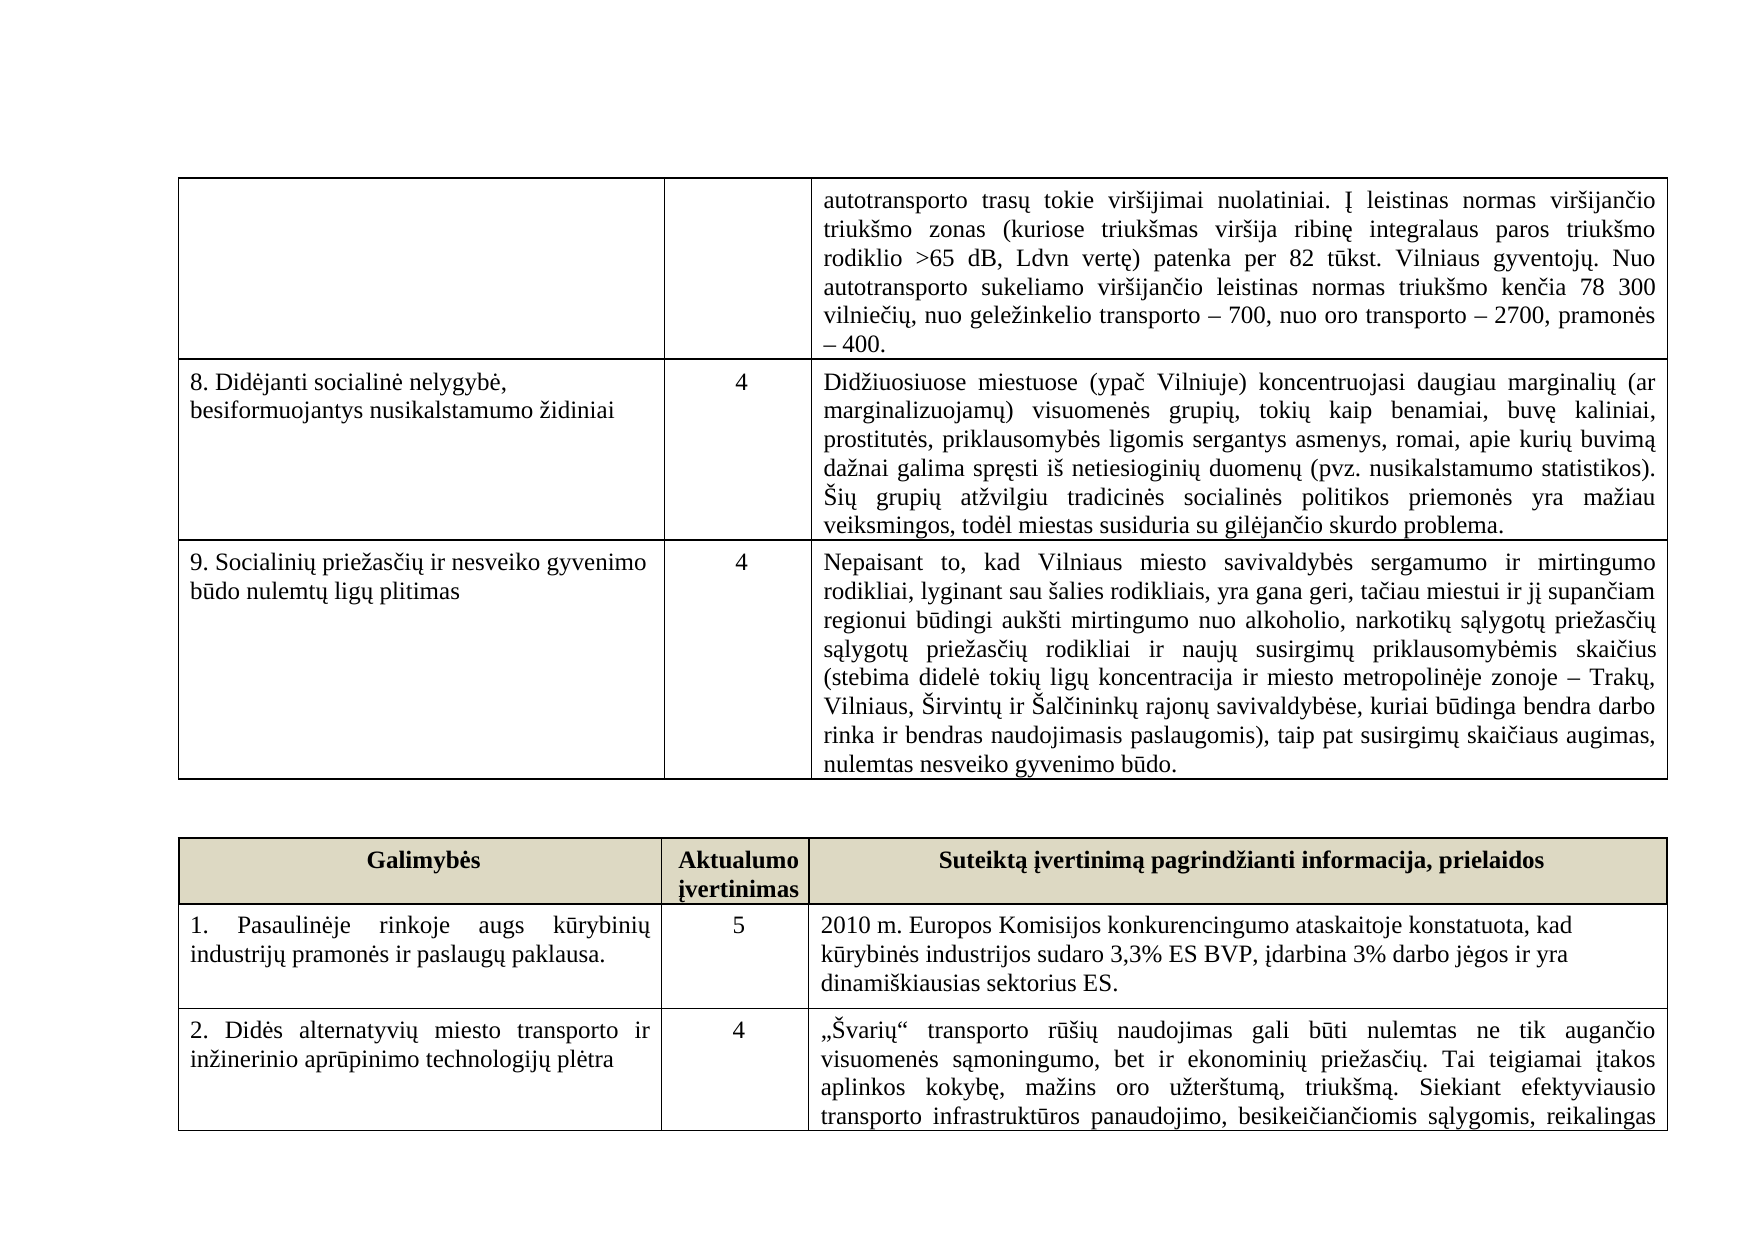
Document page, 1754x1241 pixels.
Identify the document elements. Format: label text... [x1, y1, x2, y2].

table_cell 4 [665, 541, 811, 777]
table_cell [665, 179, 811, 358]
table_header Aktualumo įvertinimas [662, 839, 808, 903]
table_cell „Švarių“ transporto rūšių naudojimas gali būti nulemtas ne tik augančio visuomenės sąmoningumo, bet ir ekonominių priežasčių. Tai teigiamai įtakos aplinkos kokybę, mažins oro užterštumą, triukšmą. Siekiant efektyviausio transporto infrastruktūros panaudojimo, besikeičiančiomis sąlygomis, reikalingas [809, 1009, 1667, 1130]
table_cell 9. Socialinių priežasčių ir nesveiko gyvenimo būdo nulemtų ligų plitimas [179, 541, 664, 777]
table_cell 2010 m. Europos Komisijos konkurencingumo ataskaitoje konstatuota, kad kūrybinės industrijos sudaro 3,3% ES BVP, įdarbina 3% darbo jėgos ir yra dinamiškiausias sektorius ES. [809, 905, 1667, 1008]
table_cell 1. Pasaulinėje rinkoje augs kūrybinių industrijų pramonės ir paslaugų paklausa. [179, 905, 661, 1008]
table_cell 4 [665, 360, 811, 539]
table_cell [179, 179, 664, 358]
table_header Suteiktą įvertinimą pagrindžianti informacija, prielaidos [810, 839, 1666, 903]
table_cell autotransporto trasų tokie viršijimai nuolatiniai. Į leistinas normas viršijančio triukšmo zonas (kuriose triukšmas viršija ribinę integralaus paros triukšmo rodiklio >65 dB, Ldvn vertę) patenka per 82 tūkst. Vilniaus gyventojų. Nuo autotransporto sukeliamo viršijančio leistinas normas triukšmo kenčia 78 300 vilniečių, nuo geležinkelio transporto – 700, nuo oro transporto – 2700, pramonės – 400. [812, 179, 1667, 358]
table_header Galimybės [180, 839, 661, 903]
table_cell 5 [662, 905, 808, 1008]
table_cell Didžiuosiuose miestuose (ypač Vilniuje) koncentruojasi daugiau marginalių (ar marginalizuojamų) visuomenės grupių, tokių kaip benamiai, buvę kaliniai, prostitutės, priklausomybės ligomis sergantys asmenys, romai, apie kurių buvimą dažnai galima spręsti iš netiesioginių duomenų (pvz. nusikalstamumo statistikos). Šių grupių atžvilgiu tradicinės socialinės politikos priemonės yra mažiau veiksmingos, todėl miestas susiduria su gilėjančio skurdo problema. [812, 360, 1667, 539]
table_cell 4 [662, 1009, 808, 1130]
table_cell 2. Didės alternatyvių miesto transporto ir inžinerinio aprūpinimo technologijų plėtra [179, 1009, 661, 1130]
table_cell 8. Didėjanti socialinė nelygybė, besiformuojantys nusikalstamumo židiniai [179, 360, 664, 539]
table_cell Nepaisant to, kad Vilniaus miesto savivaldybės sergamumo ir mirtingumo rodikliai, lyginant sau šalies rodikliais, yra gana geri, tačiau miestui ir jį supančiam regionui būdingi aukšti mirtingumo nuo alkoholio, narkotikų sąlygotų priežasčių sąlygotų priežasčių rodikliai ir naujų susirgimų priklausomybėmis skaičius (stebima didelė tokių ligų koncentracija ir miesto metropolinėje zonoje – Trakų, Vilniaus, Širvintų ir Šalčininkų rajonų savivaldybėse, kuriai būdinga bendra darbo rinka ir bendras naudojimasis paslaugomis), taip pat susirgimų skaičiaus augimas, nulemtas nesveiko gyvenimo būdo. [812, 541, 1667, 777]
